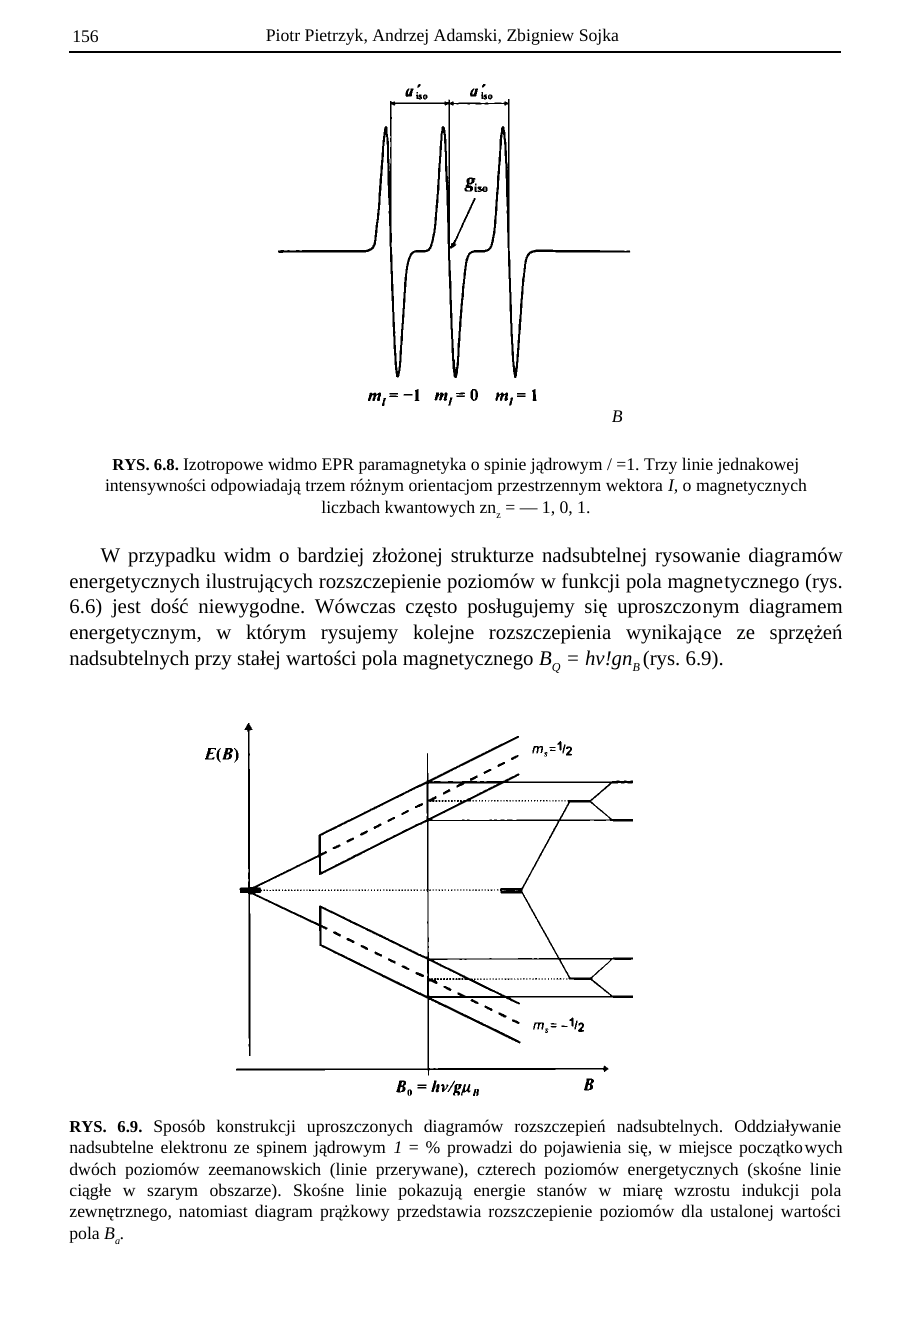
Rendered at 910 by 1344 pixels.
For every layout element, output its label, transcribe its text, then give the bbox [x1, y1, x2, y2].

text RYS. 6.8. Izotropowe widmo EPR paramagnetyka o spinie jądrowym / =1. Trzy linie jednakowej intensywności odpowiadają trzem różnym orientacjom przestrzennym wektora I, o magnetycznych liczbach kwantowych znz = — 1, 0, 1. [69, 454, 843, 521]
text 156 [72, 25, 103, 46]
text RYS. 6.9. Sposób konstrukcji uproszczonych diagramów rozszczepień nadsubtelnych. Oddziaływanie nadsubtelne elektronu ze spinem jądrowym 1 = % prowadzi do pojawienia się, w miejsce początko­wych dwóch poziomów zeemanowskich (linie przerywane), czterech poziomów energetycznych (skośne linie ciągłe w szarym obszarze). Skośne linie pokazują energie stanów w miarę wzrostu indukcji pola zewnętrznego, natomiast diagram prążkowy przedstawia rozszczepienie poziomów dla ustalonej wartości pola Ba. [69, 1115, 843, 1247]
picture [205, 723, 633, 1096]
text B [612, 406, 632, 426]
picture [278, 84, 630, 406]
text Piotr Pietrzyk, Andrzej Adamski, Zbigniew Sojka [266, 24, 646, 45]
text W przypadku widm o bardziej złożonej strukturze nadsubtelnej rysowanie diagra­mów energetycznych ilustrujących rozszczepienie poziomów w funkcji pola magne­tycznego (rys. 6.6) jest dość niewygodne. Wówczas często posługujemy się uproszczo­nym diagramem energetycznym, w którym rysujemy kolejne rozszczepienia wynikają­ce ze sprzężeń nadsubtelnych przy stałej wartości pola magnetycznego BQ = hv!gnB (rys. 6.9). [69, 543, 843, 674]
